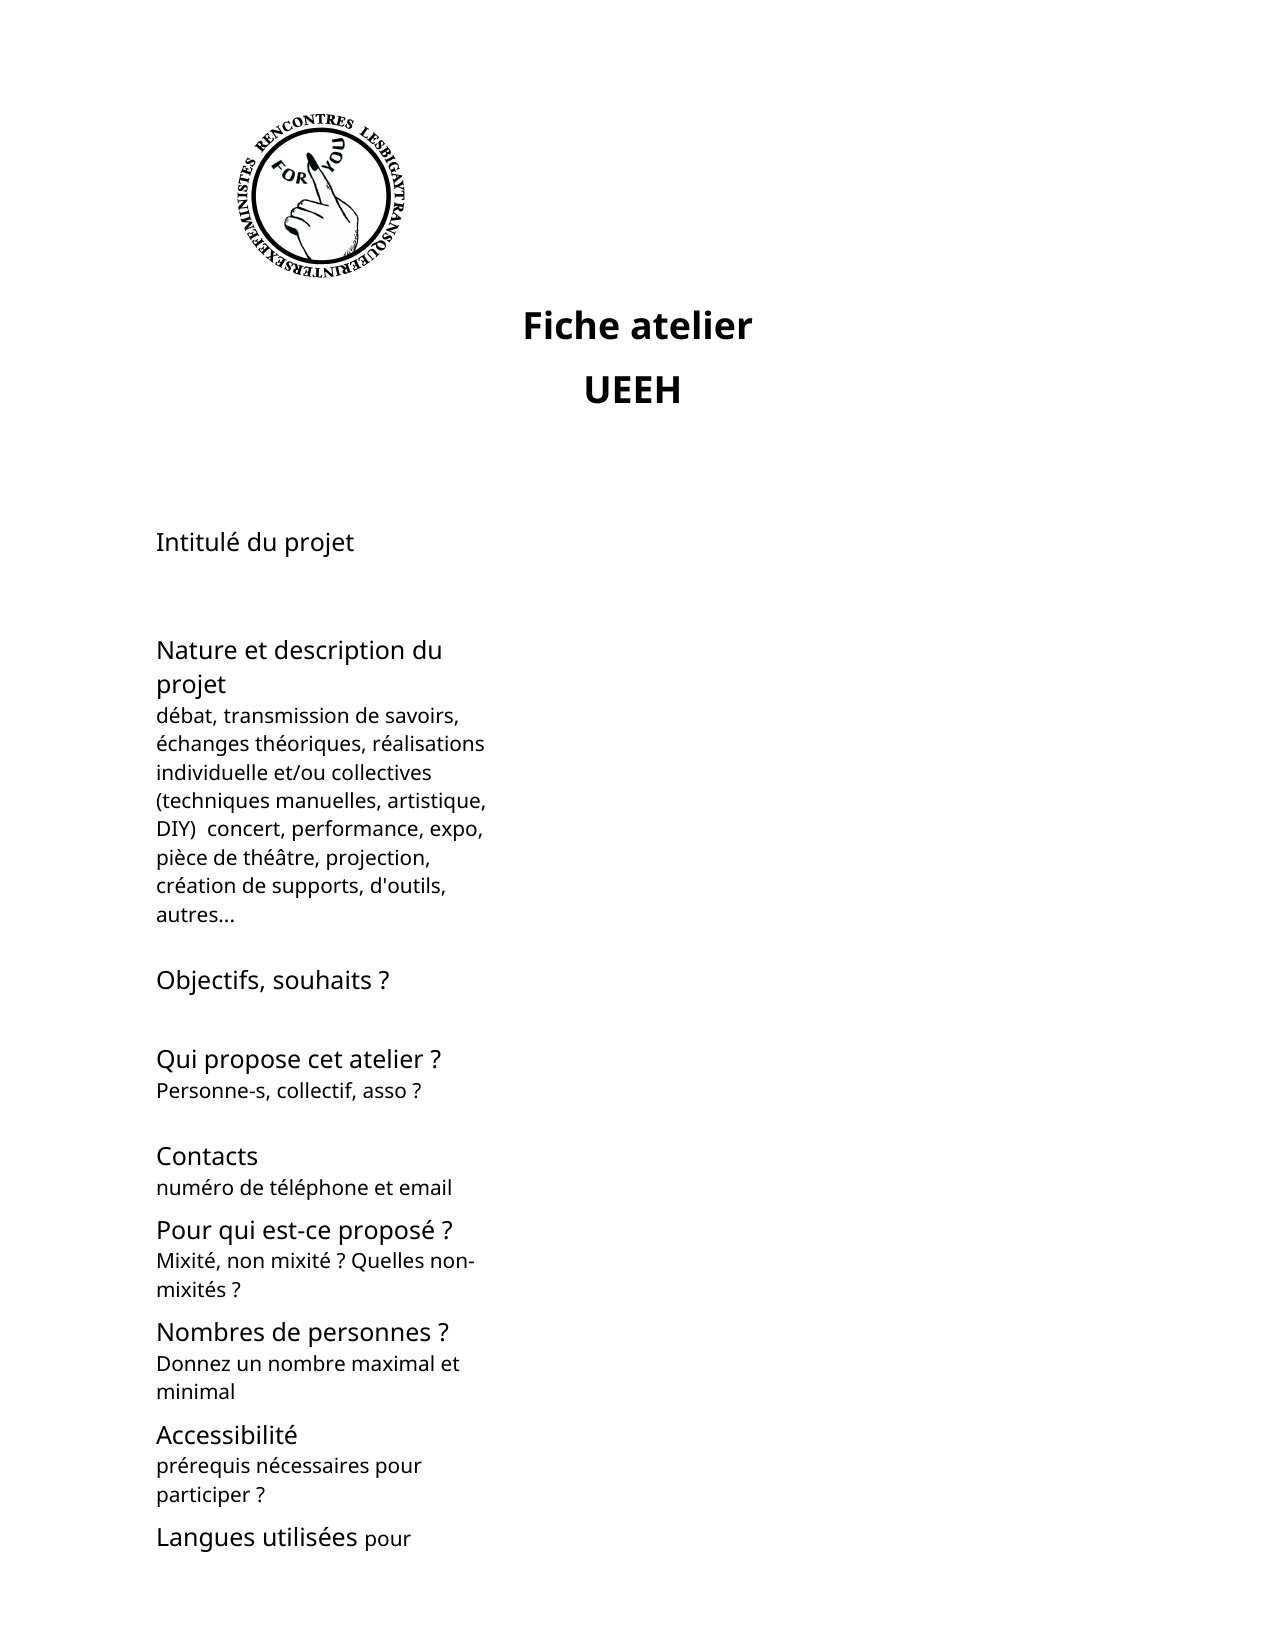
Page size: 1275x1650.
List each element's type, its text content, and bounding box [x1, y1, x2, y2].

table_header [494, 468, 1125, 519]
table_cell Intitulé du projet [150, 519, 494, 627]
table_cell [494, 1309, 1125, 1412]
table_cell [494, 519, 1125, 627]
table_cell Nature et description du projet débat, transmission de savoirs, échanges théoriques, réalisations individuelle et/ou collectives (techniques manuelles, artistique, DIY) concert, performance, expo, pièce de théâtre, projection, création de supports, d'outils, autres... Objectifs, souhaits ? [150, 627, 494, 1036]
table_cell Accessibilité prérequis nécessaires pour participer ? [150, 1412, 494, 1514]
text UEEH [150, 363, 1125, 414]
picture [211, 92, 433, 300]
table_cell [494, 627, 1125, 1036]
table_cell Pour qui est-ce proposé ? Mixité, non mixité ? Quelles non-mixités ? [150, 1207, 494, 1309]
table_cell Qui propose cet atelier ? Personne-s, collectif, asso ? Contacts numéro de téléphone et email [150, 1036, 494, 1207]
table_cell [494, 1514, 1125, 1559]
table_cell [494, 1412, 1125, 1514]
table_cell Nombres de personnes ? Donnez un nombre maximal et minimal [150, 1309, 494, 1412]
text Fiche atelier [150, 75, 1125, 351]
table_cell [494, 1036, 1125, 1207]
table_cell Langues utilisées pour [150, 1514, 494, 1559]
table_cell [494, 1207, 1125, 1309]
table_header [150, 468, 494, 519]
